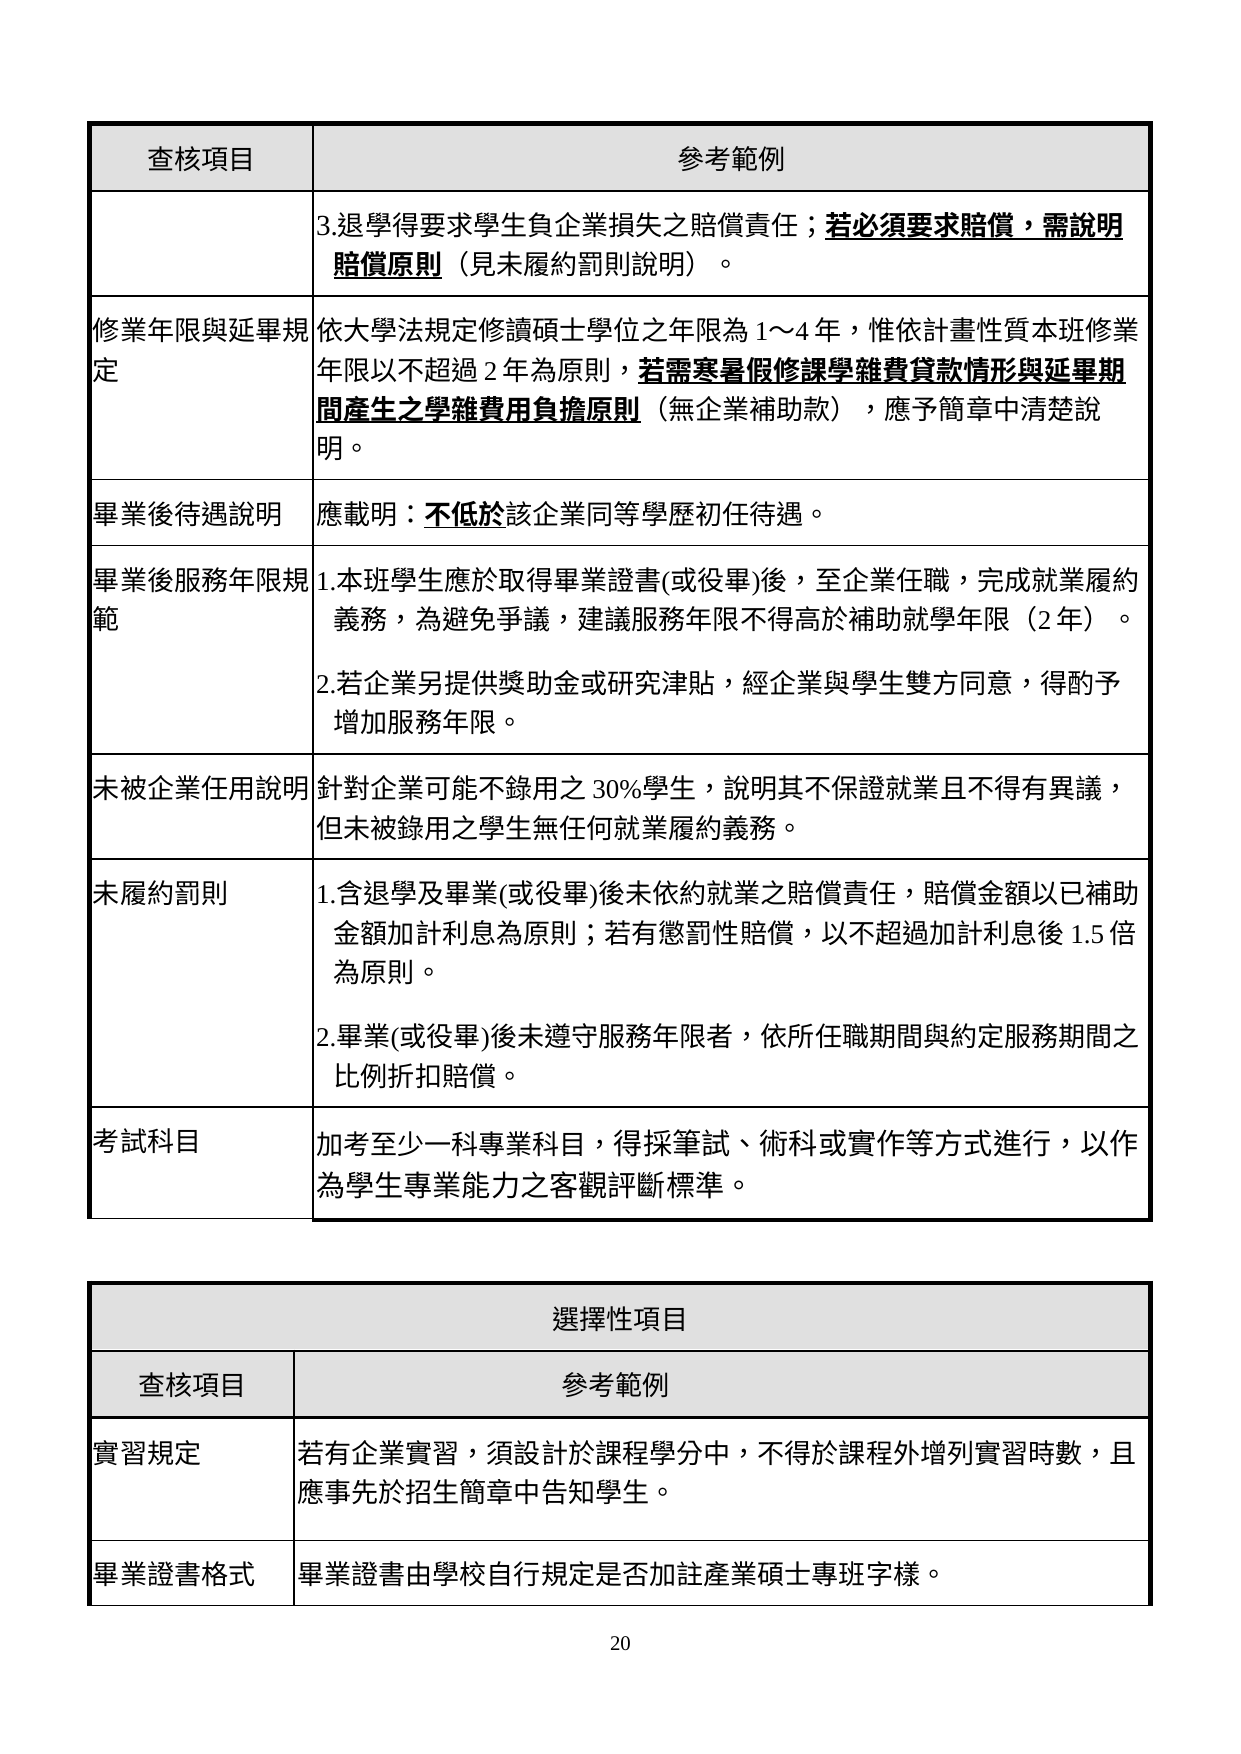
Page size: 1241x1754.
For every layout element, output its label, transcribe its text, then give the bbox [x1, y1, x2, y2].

table_cell 加考至少一科專業科目，得採筆試、術科或實作等方式進行，以作為學生專業能力之客觀評斷標準。 [314, 1108, 1148, 1217]
table_cell 未被企業任用說明 [92, 755, 312, 858]
table_cell 含退學及畢業(或役畢)後未依約就業之賠償責任，賠償金額以已補助金額加計利息為原則；若有懲罰性賠償，以不超過加計利息後1.5倍為原則。 畢業(或役畢)後未遵守服務年限者，依所任職期間與約定服務期間之比例折扣賠償。 [314, 860, 1148, 1106]
table_cell 查核項目 [92, 1352, 293, 1416]
table_cell 實習規定 [92, 1419, 293, 1539]
table_cell 考試科目 [92, 1108, 312, 1217]
table_cell 畢業證書由學校自行規定是否加註產業碩士專班字樣。 [295, 1541, 1148, 1605]
table_cell 畢業證書格式 [92, 1541, 293, 1605]
table_cell 未履約罰則 [92, 860, 312, 1106]
table_header 查核項目 [92, 126, 312, 190]
table_cell 本班錄取生不得保留學籍，就學後如因非自願性因素需暫時休學，需由學校（或含合作廠商）審酌同意後始得辦理。 若同意學生辦理休學，復學後若本專班已停止辦理，未完成之課程如何修課（如轉修正規生課程）、企業後續補助以及與企業相關權利義務項目調整與否應予說明。 退學得要求學生負企業損失之賠償責任；若必須要求賠償，需說明賠償原則（見未履約罰則說明）。 [314, 192, 1148, 295]
table_cell 參考範例 [295, 1352, 1148, 1416]
table_cell 依大學法規定修讀碩士學位之年限為1～4年，惟依計畫性質本班修業年限以不超過2年為原則，若需寒暑假修課學雜費貸款情形與延畢期間產生之學雜費用負擔原則（無企業補助款），應予簡章中清楚說明。 [314, 297, 1148, 479]
table_cell 畢業後服務年限規範 [92, 546, 312, 753]
table_header 參考範例 [314, 126, 1148, 190]
table_cell 畢業後待遇說明 [92, 480, 312, 544]
table_cell 若有企業實習，須設計於課程學分中，不得於課程外增列實習時數，且應事先於招生簡章中告知學生。 [295, 1419, 1148, 1539]
table_cell 修業年限與延畢規定 [92, 297, 312, 479]
table_cell [92, 192, 312, 295]
table_header 選擇性項目 [92, 1285, 1148, 1349]
table_cell 針對企業可能不錄用之30%學生，說明其不保證就業且不得有異議，但未被錄用之學生無任何就業履約義務。 [314, 755, 1148, 858]
table_cell 本班學生應於取得畢業證書(或役畢)後，至企業任職，完成就業履約義務，為避免爭議，建議服務年限不得高於補助就學年限（2年）。 若企業另提供獎助金或研究津貼，經企業與學生雙方同意，得酌予增加服務年限。 [314, 546, 1148, 753]
table_cell 應載明：不低於該企業同等學歷初任待遇。 [314, 480, 1148, 544]
